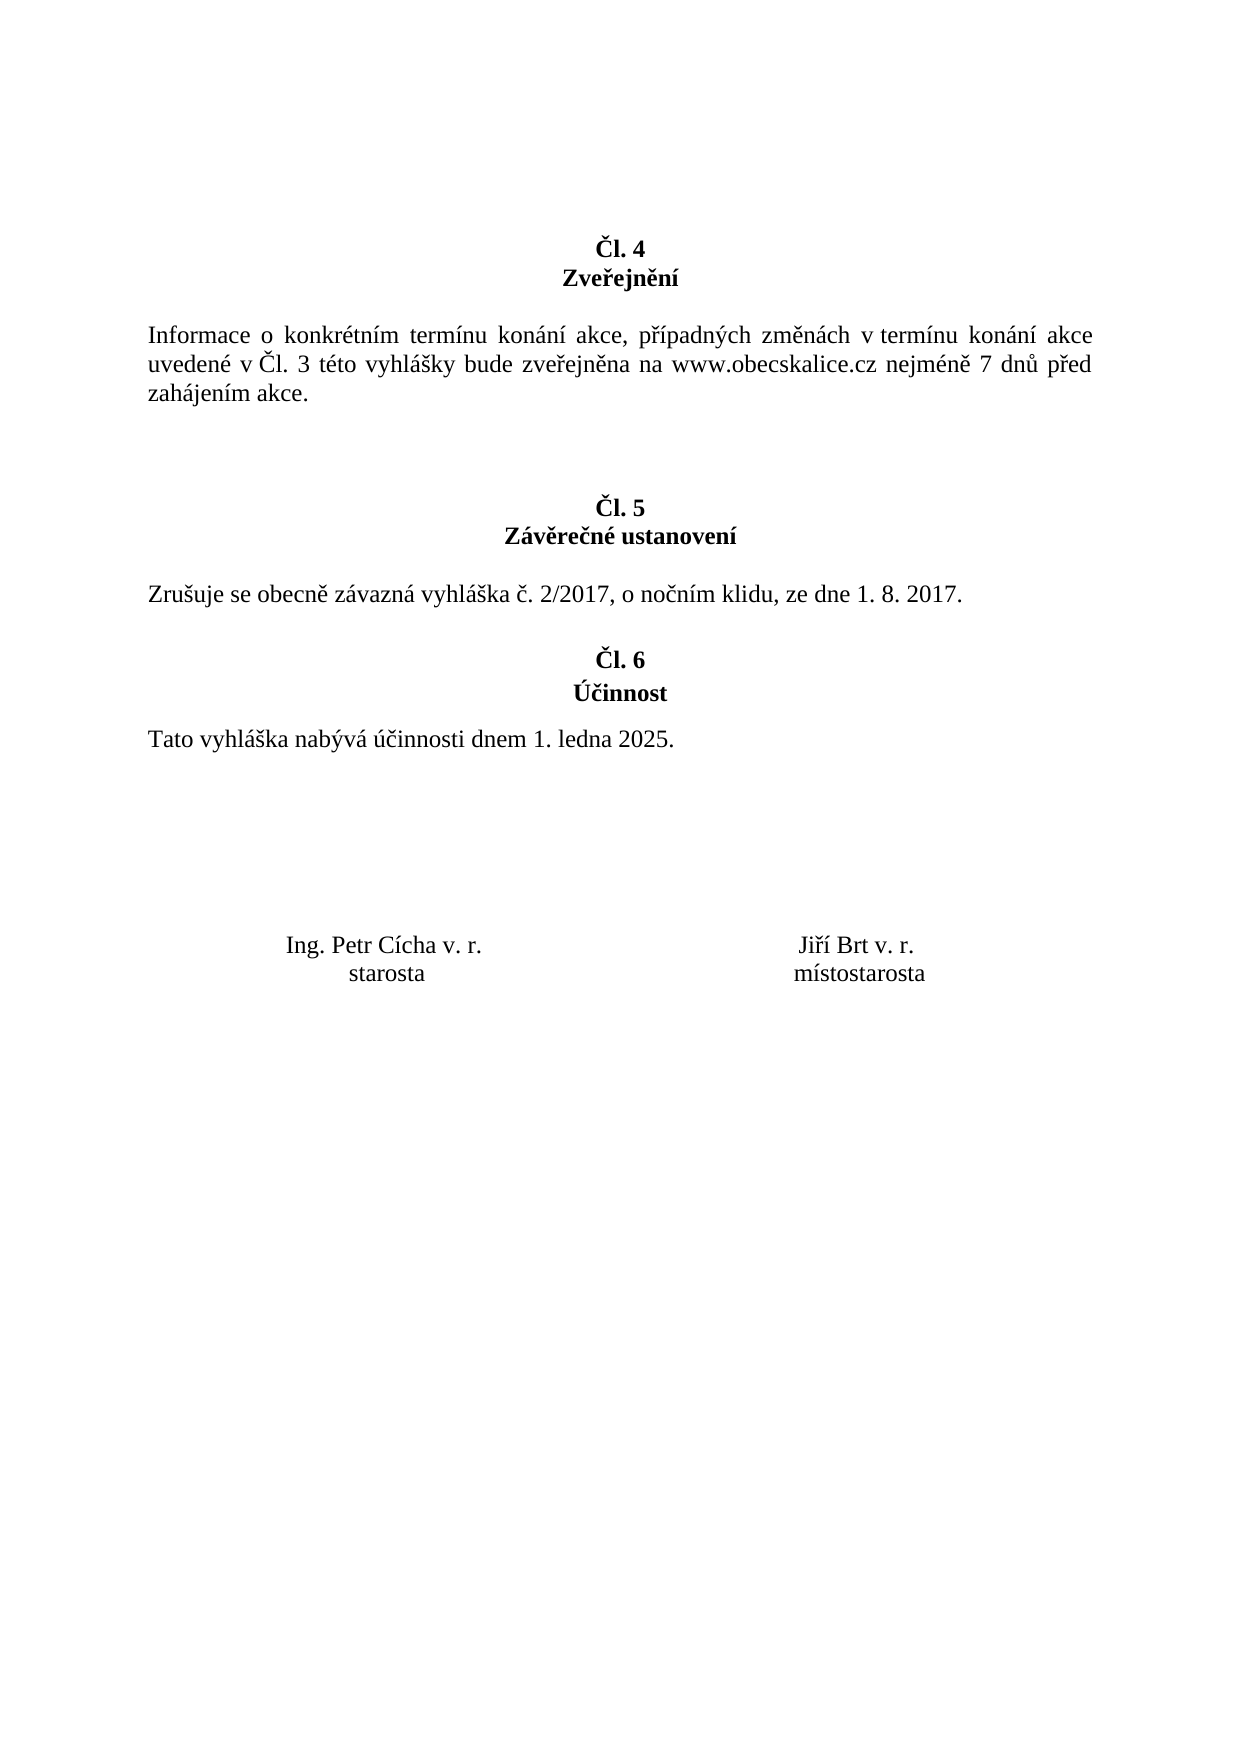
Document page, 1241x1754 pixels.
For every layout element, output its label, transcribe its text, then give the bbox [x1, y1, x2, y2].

table_header Ing. Petr Cícha v. r. starosta [148, 875, 620, 993]
text Zveřejnění [148, 263, 1093, 291]
text Informace o konkrétním termínu konání akce, případných změnách v termínu konání akce uvedené v Čl. 3 této vyhlášky bude zveřejněna na www.obecskalice.cz nejméně 7 dnů před zahájením akce. [148, 320, 1093, 406]
text Čl. 4 [148, 234, 1093, 263]
text Závěrečné ustanovení [148, 521, 1093, 550]
text Tato vyhláška nabývá účinnosti dnem 1. ledna 2025. [148, 724, 1093, 752]
subtitle Čl. 6 Účinnost [148, 645, 1093, 707]
text Čl. 5 [148, 493, 1093, 521]
table_header Jiří Brt v. r. místostarosta [620, 875, 1093, 993]
table_cell [148, 993, 620, 1111]
text Zrušuje se obecně závazná vyhláška č. 2/2017, o nočním klidu, ze dne 1. 8. 2017. [148, 579, 1093, 608]
table_cell [620, 993, 1093, 1111]
